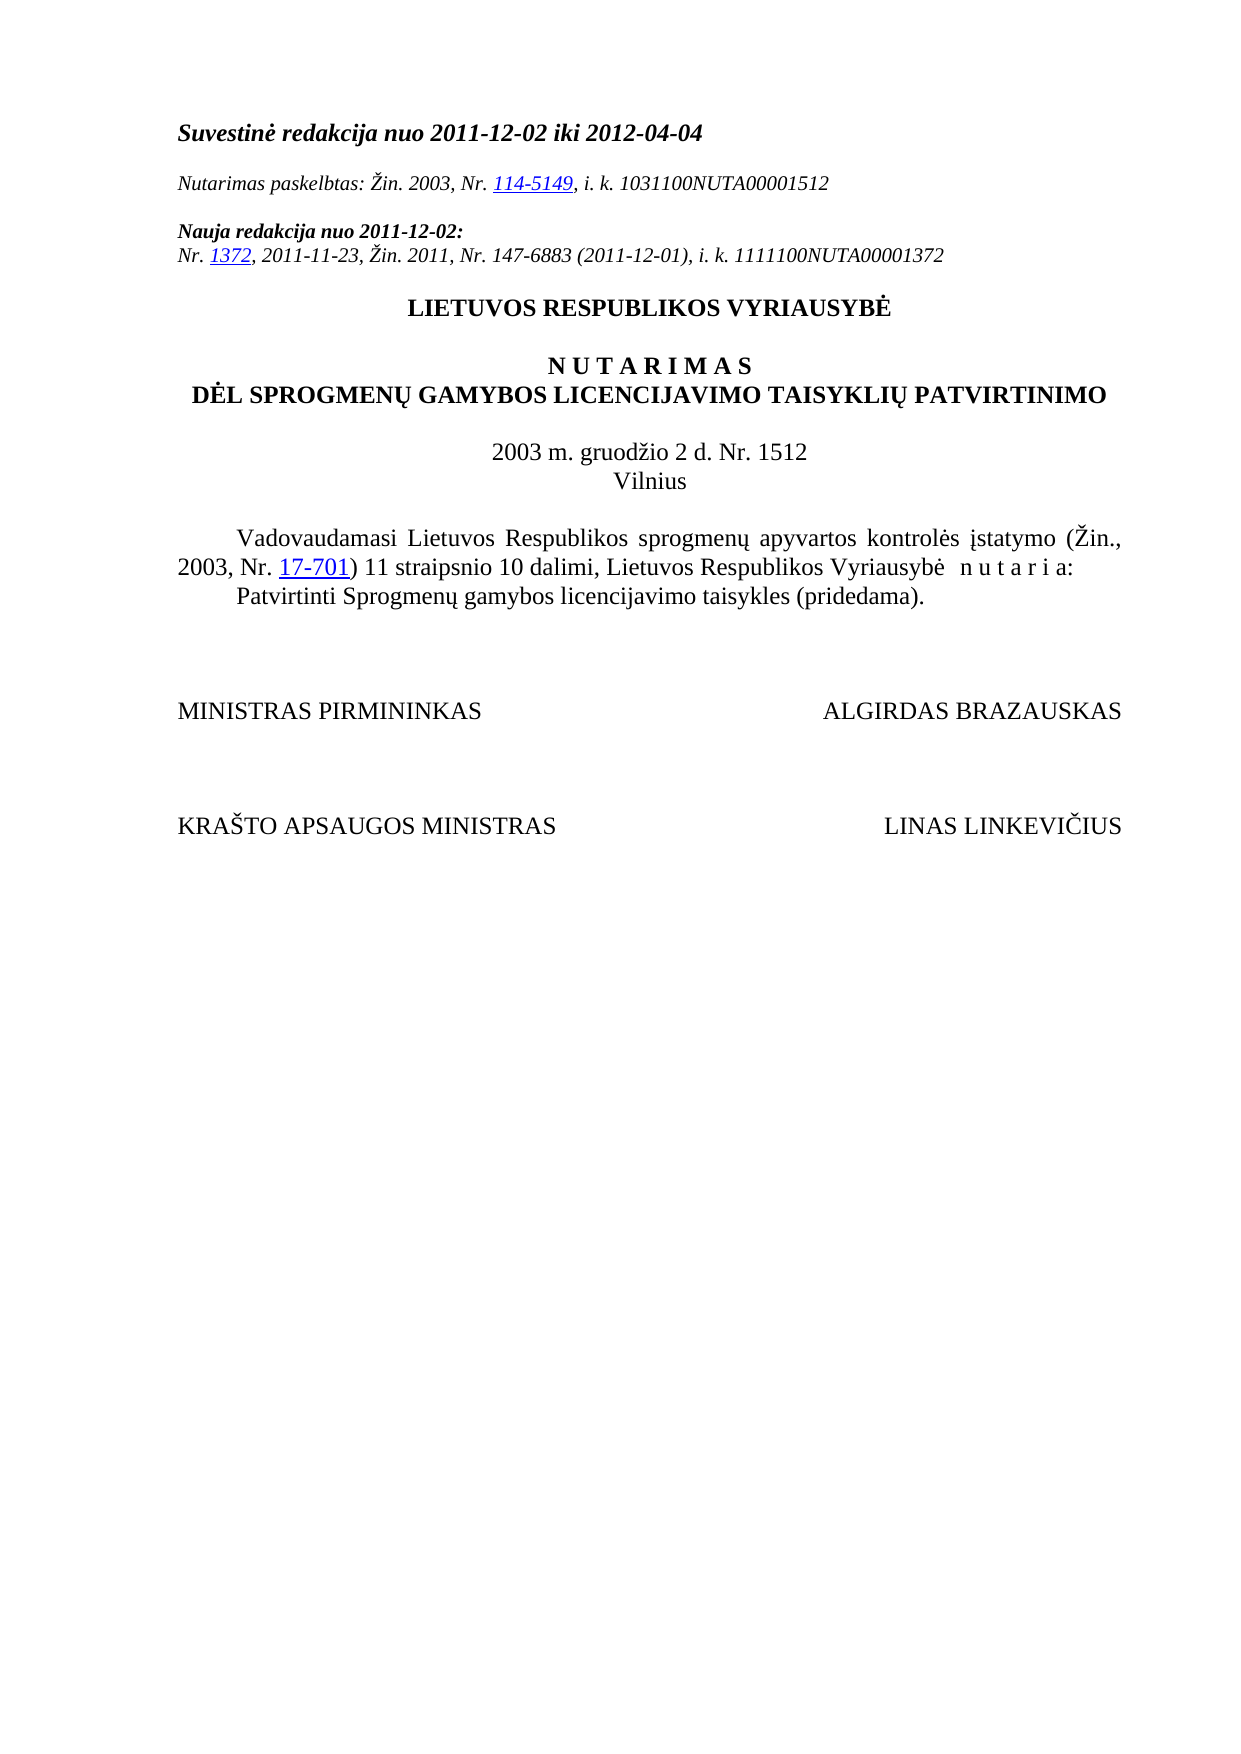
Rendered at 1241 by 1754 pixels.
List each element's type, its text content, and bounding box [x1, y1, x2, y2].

text Nauja redakcija nuo 2011-12-02: [177, 219, 1122, 243]
subtitle DĖL SPROGMENŲ GAMYBOS LICENCIJAVIMO TAISYKLIŲ PATVIRTINIMO [177, 380, 1122, 408]
subtitle NUTARIMAS [177, 351, 1122, 380]
text Nr. 1372, 2011-11-23, Žin. 2011, Nr. 147-6883 (2011-12-01), i. k. 1111100NUTA00001372 [177, 243, 1122, 267]
text Patvirtinti Sprogmenų gamybos licencijavimo taisykles (pridedama). [177, 581, 1122, 610]
text KRAŠTO APSAUGOS MINISTRAS LINAS LINKEVIČIUS [177, 811, 1122, 840]
text Vadovaudamasi Lietuvos Respublikos sprogmenų apyvartos kontrolės įstatymo (Žin., 2003, Nr. 17-701) 11 straipsnio 10 dalimi, Lietuvos Respublikos Vyriausybė nutaria: [177, 523, 1122, 581]
text MINISTRAS PIRMININKAS ALGIRDAS BRAZAUSKAS [177, 696, 1122, 725]
subtitle Vilnius [177, 466, 1122, 495]
subtitle 2003 m. gruodžio 2 d. Nr. 1512 [177, 437, 1122, 466]
text LIETUVOS RESPUBLIKOS VYRIAUSYBĖ [177, 293, 1122, 322]
text Nutarimas paskelbtas: Žin. 2003, Nr. 114-5149, i. k. 1031100NUTA00001512 [177, 171, 1122, 195]
text Suvestinė redakcija nuo 2011-12-02 iki 2012-04-04 [177, 118, 1122, 147]
